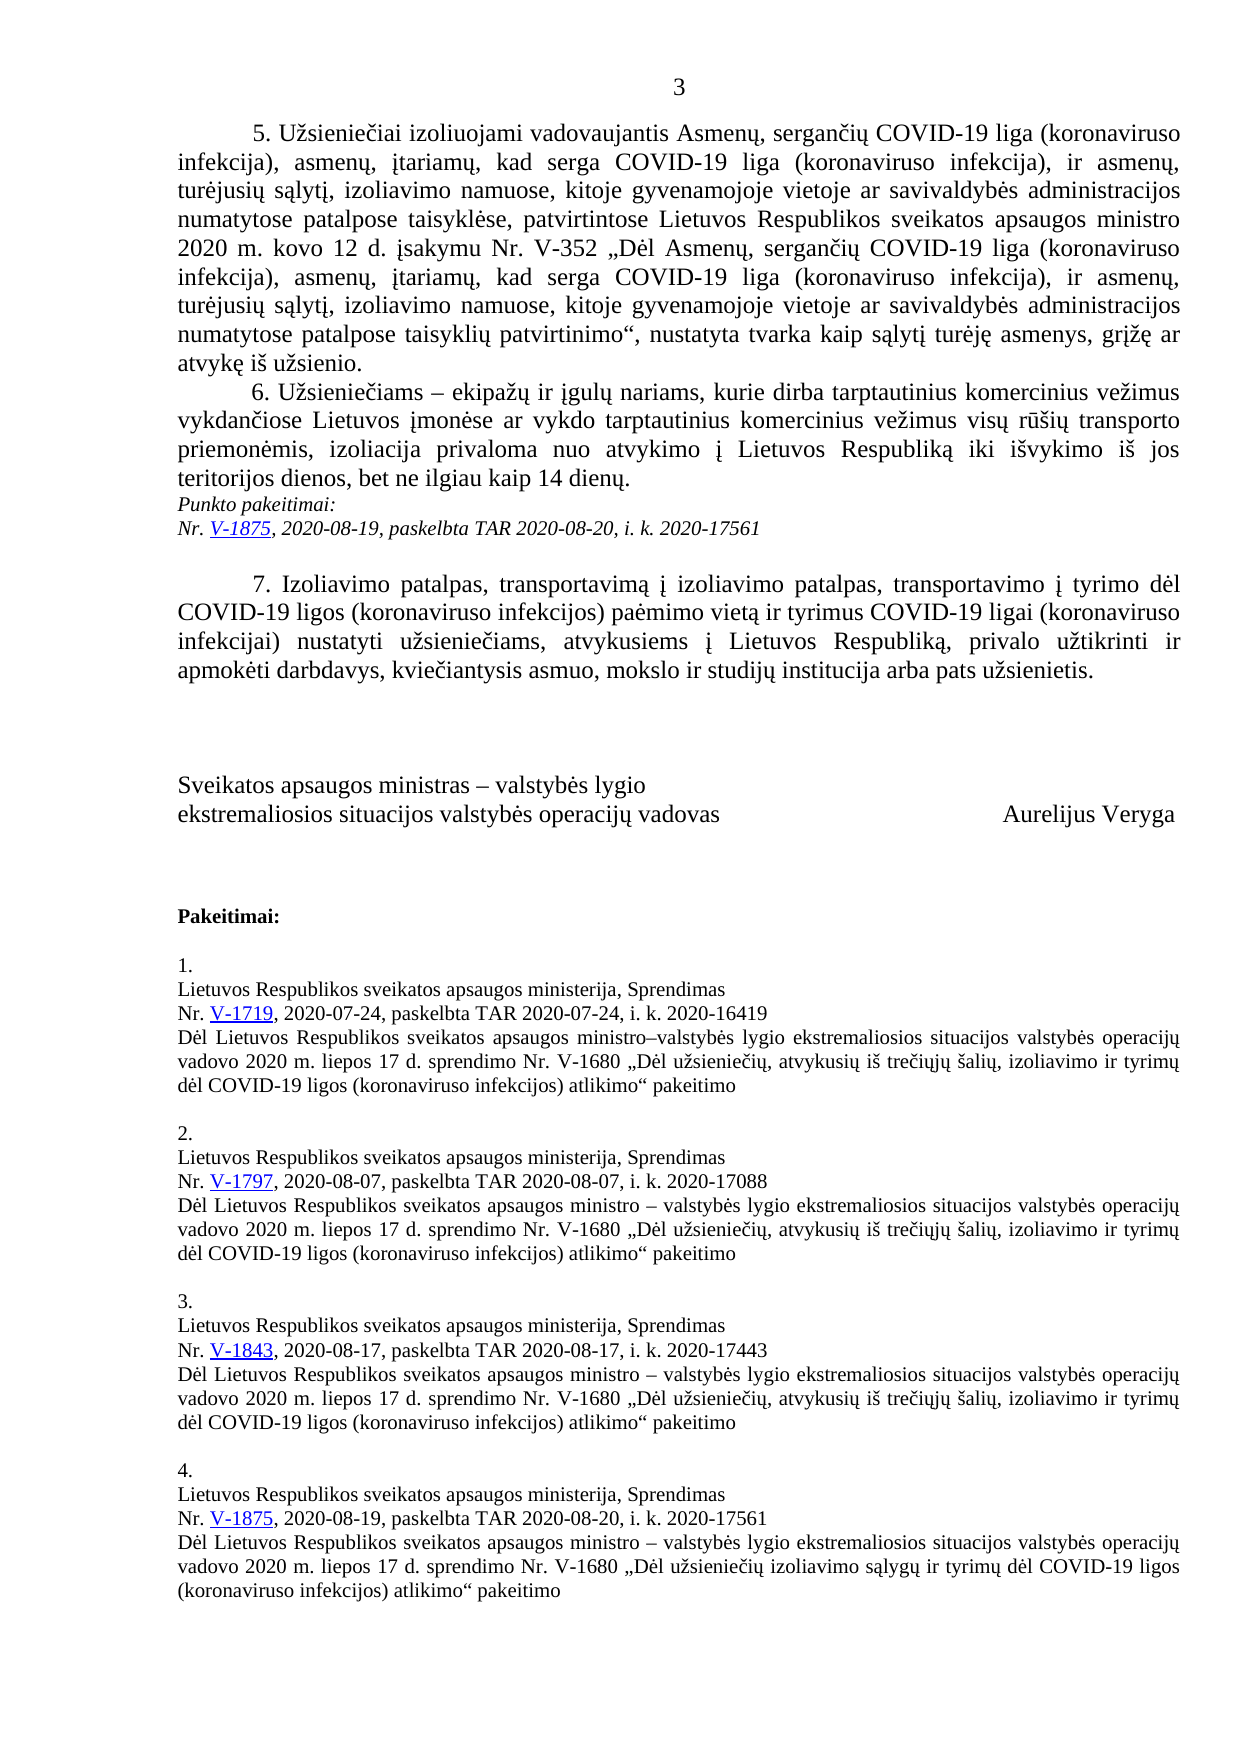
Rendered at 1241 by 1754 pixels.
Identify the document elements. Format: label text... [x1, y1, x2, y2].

text Dėl Lietuvos Respublikos sveikatos apsaugos ministro–valstybės lygio ekstremaliosios situacijos valstybės operacijų vadovo 2020 m. liepos 17 d. sprendimo Nr. V-1680 „Dėl užsieniečių, atvykusių iš trečiųjų šalių, izoliavimo ir tyrimų dėl COVID-19 ligos (koronaviruso infekcijos) atlikimo“ pakeitimo [177, 1025, 1181, 1097]
text Dėl Lietuvos Respublikos sveikatos apsaugos ministro – valstybės lygio ekstremaliosios situacijos valstybės operacijų vadovo 2020 m. liepos 17 d. sprendimo Nr. V-1680 „Dėl užsieniečių, atvykusių iš trečiųjų šalių, izoliavimo ir tyrimų dėl COVID-19 ligos (koronaviruso infekcijos) atlikimo“ pakeitimo [177, 1362, 1181, 1434]
text Lietuvos Respublikos sveikatos apsaugos ministerija, Sprendimas [177, 1313, 1181, 1337]
text 2. [177, 1121, 1181, 1145]
text 3. [177, 1289, 1181, 1313]
text ekstremaliosios situacijos valstybės operacijų vadovas Aurelijus Veryga [177, 799, 1181, 827]
text Nr. V-1843, 2020-08-17, paskelbta TAR 2020-08-17, i. k. 2020-17443 [177, 1337, 1181, 1362]
text Pakeitimai: [177, 904, 1181, 928]
text Sveikatos apsaugos ministras – valstybės lygio [177, 770, 1181, 799]
text Lietuvos Respublikos sveikatos apsaugos ministerija, Sprendimas [177, 1482, 1181, 1506]
text 7. Izoliavimo patalpas, transportavimą į izoliavimo patalpas, transportavimo į tyrimo dėl COVID-19 ligos (koronaviruso infekcijos) paėmimo vietą ir tyrimus COVID-19 ligai (koronaviruso infekcijai) nustatyti užsieniečiams, atvykusiems į Lietuvos Respubliką, privalo užtikrinti ir apmokėti darbdavys, kviečiantysis asmuo, mokslo ir studijų institucija arba pats užsienietis. [177, 569, 1181, 684]
text Nr. V-1797, 2020-08-07, paskelbta TAR 2020-08-07, i. k. 2020-17088 [177, 1169, 1181, 1193]
text 6. Užsieniečiams – ekipažų ir įgulų nariams, kurie dirba tarptautinius komercinius vežimus vykdančiose Lietuvos įmonėse ar vykdo tarptautinius komercinius vežimus visų rūšių transporto priemonėmis, izoliacija privaloma nuo atvykimo į Lietuvos Respubliką iki išvykimo iš jos teritorijos dienos, bet ne ilgiau kaip 14 dienų. [177, 377, 1181, 492]
text Lietuvos Respublikos sveikatos apsaugos ministerija, Sprendimas [177, 1145, 1181, 1169]
text Nr. V-1875, 2020-08-19, paskelbta TAR 2020-08-20, i. k. 2020-17561 [177, 516, 1181, 540]
text Dėl Lietuvos Respublikos sveikatos apsaugos ministro – valstybės lygio ekstremaliosios situacijos valstybės operacijų vadovo 2020 m. liepos 17 d. sprendimo Nr. V-1680 „Dėl užsieniečių izoliavimo sąlygų ir tyrimų dėl COVID-19 ligos (koronaviruso infekcijos) atlikimo“ pakeitimo [177, 1530, 1181, 1602]
text 1. [177, 952, 1181, 977]
text Nr. V-1719, 2020-07-24, paskelbta TAR 2020-07-24, i. k. 2020-16419 [177, 1001, 1181, 1025]
text 4. [177, 1458, 1181, 1482]
text Nr. V-1875, 2020-08-19, paskelbta TAR 2020-08-20, i. k. 2020-17561 [177, 1506, 1181, 1530]
text 5. Užsieniečiai izoliuojami vadovaujantis Asmenų, sergančių COVID-19 liga (koronaviruso infekcija), asmenų, įtariamų, kad serga COVID-19 liga (koronaviruso infekcija), ir asmenų, turėjusių sąlytį, izoliavimo namuose, kitoje gyvenamojoje vietoje ar savivaldybės administracijos numatytose patalpose taisyklėse, patvirtintose Lietuvos Respublikos sveikatos apsaugos ministro 2020 m. kovo 12 d. įsakymu Nr. V-352 „Dėl Asmenų, sergančių COVID-19 liga (koronaviruso infekcija), asmenų, įtariamų, kad serga COVID-19 liga (koronaviruso infekcija), ir asmenų, turėjusių sąlytį, izoliavimo namuose, kitoje gyvenamojoje vietoje ar savivaldybės administracijos numatytose patalpose taisyklių patvirtinimo“, nustatyta tvarka kaip sąlytį turėję asmenys, grįžę ar atvykę iš užsienio. [177, 118, 1181, 377]
text Dėl Lietuvos Respublikos sveikatos apsaugos ministro – valstybės lygio ekstremaliosios situacijos valstybės operacijų vadovo 2020 m. liepos 17 d. sprendimo Nr. V-1680 „Dėl užsieniečių, atvykusių iš trečiųjų šalių, izoliavimo ir tyrimų dėl COVID-19 ligos (koronaviruso infekcijos) atlikimo“ pakeitimo [177, 1193, 1181, 1265]
text Punkto pakeitimai: [177, 492, 1181, 516]
text Lietuvos Respublikos sveikatos apsaugos ministerija, Sprendimas [177, 977, 1181, 1001]
